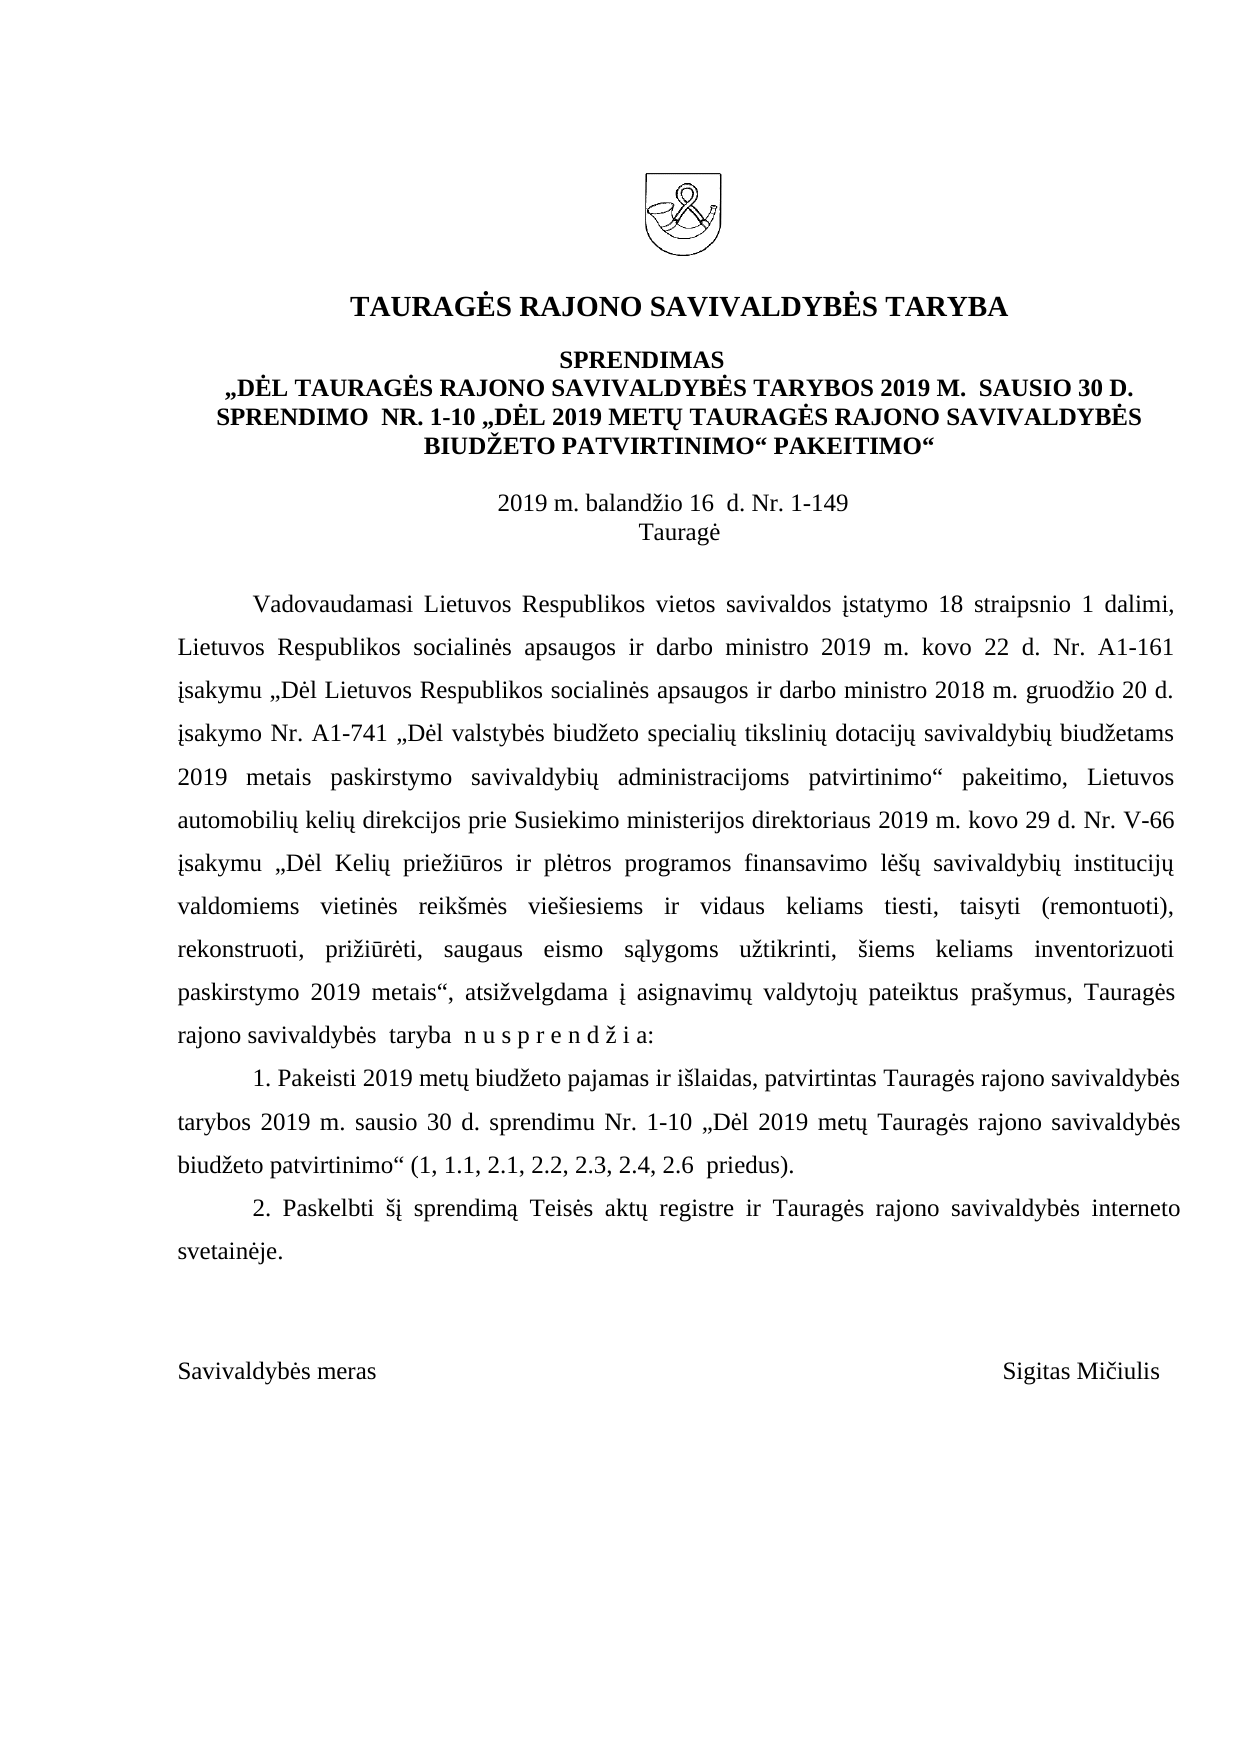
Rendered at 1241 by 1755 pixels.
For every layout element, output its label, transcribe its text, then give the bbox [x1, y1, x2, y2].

text 2019 m. balandžio 16 d. Nr. 1-149 [177, 488, 1181, 517]
text 2. Paskelbti šį sprendimą Teisės aktų registre ir Tauragės rajono savivaldybės interneto svetainėje. [177, 1193, 1181, 1265]
text TAURAGĖS RAJONO SAVIVALDYBĖS TARYBA [177, 289, 1181, 323]
text SPRENDIMAS [177, 345, 1181, 373]
text Tauragė [177, 517, 1181, 546]
text 1. Pakeisti 2019 metų biudžeto pajamas ir išlaidas, patvirtintas Tauragės rajono savivaldybės tarybos 2019 m. sausio 30 d. sprendimu Nr. 1-10 „Dėl 2019 metų Tauragės rajono savivaldybės biudžeto patvirtinimo“ (1, 1.1, 2.1, 2.2, 2.3, 2.4, 2.6 priedus). [177, 1063, 1181, 1178]
text Vadovaudamasi Lietuvos Respublikos vietos savivaldos įstatymo 18 straipsnio 1 dalimi, Lietuvos Respublikos socialinės apsaugos ir darbo ministro 2019 m. kovo 22 d. Nr. A1-161 įsakymu „Dėl Lietuvos Respublikos socialinės apsaugos ir darbo ministro 2018 m. gruodžio 20 d. įsakymo Nr. A1-741 „Dėl valstybės biudžeto specialių tikslinių dotacijų savivaldybių biudžetams 2019 metais paskirstymo savivaldybių administracijoms patvirtinimo“ pakeitimo, Lietuvos automobilių kelių direkcijos prie Susiekimo ministerijos direktoriaus 2019 m. kovo 29 d. Nr. V-66 įsakymu „Dėl Kelių priežiūros ir plėtros programos finansavimo lėšų savivaldybių institucijų valdomiems vietinės reikšmės viešiesiems ir vidaus keliams tiesti, taisyti (remontuoti), rekonstruoti, prižiūrėti, saugaus eismo sąlygoms užtikrinti, šiems keliams inventorizuoti paskirstymo 2019 metais“, atsižvelgdama į asignavimų valdytojų pateiktus prašymus, Tauragės rajono savivaldybės taryba nusprendžia: [177, 589, 1175, 1049]
text „DĖL TAURAGĖS RAJONO SAVIVALDYBĖS TARYBOS 2019 M. SAUSIO 30 D. SPRENDIMO NR. 1-10 „DĖL 2019 METŲ TAURAGĖS RAJONO SAVIVALDYBĖS BIUDŽETO PATVIRTINIMO“ PAKEITIMO“ [177, 373, 1181, 460]
text Savivaldybės meras Sigitas Mičiulis [177, 1356, 1181, 1385]
